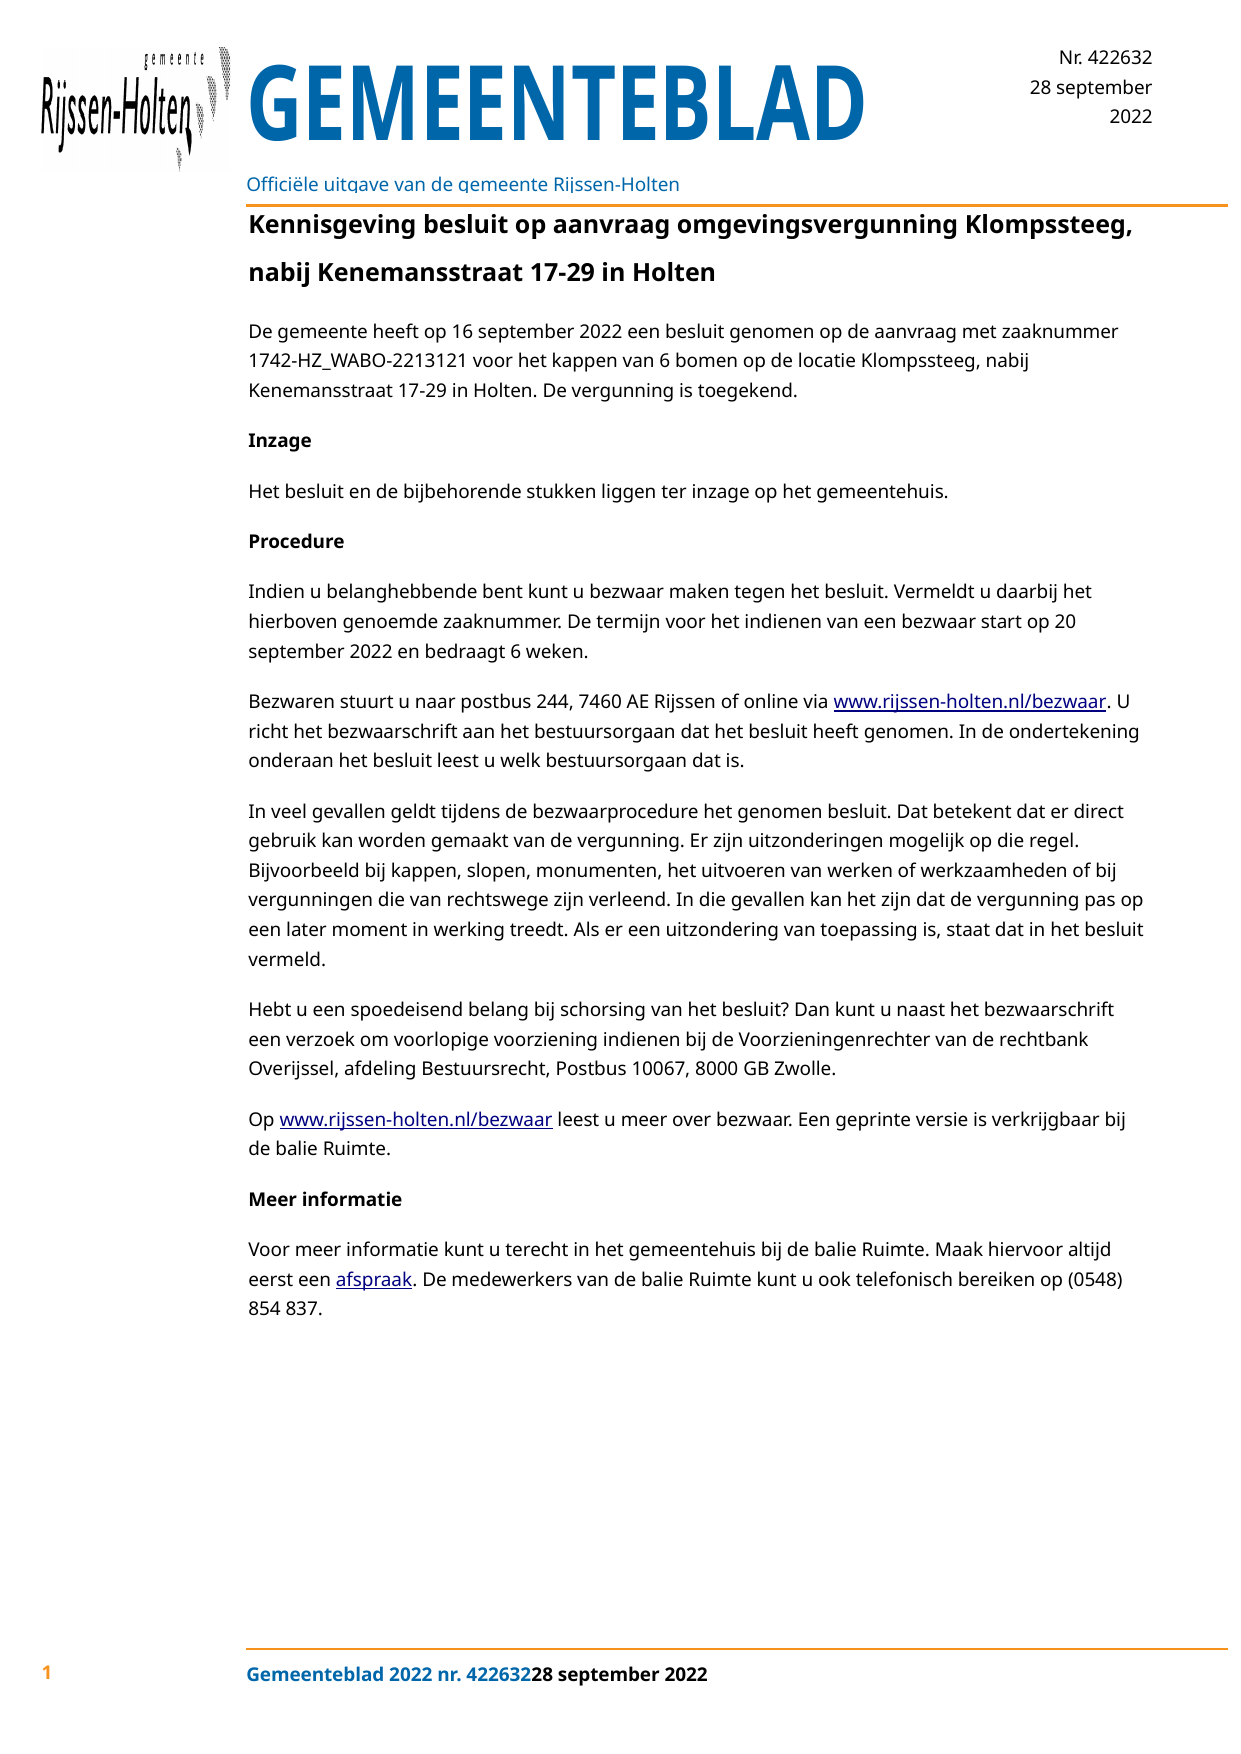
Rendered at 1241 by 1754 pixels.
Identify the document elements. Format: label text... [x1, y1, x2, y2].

text Hebt u een spoedeisend belang bij schorsing van het besluit? Dan kunt u naast het bezwaarschrift een verzoek om voorlopige voorziening indienen bij de Voorzieningenrechter van de rechtbank Overijssel, afdeling Bestuursrecht, Postbus 10067, 8000 GB Zwolle. [248, 996, 1152, 1081]
text De gemeente heeft op 16 september 2022 een besluit genomen op de aanvraag met zaaknummer 1742-HZ_WABO-2213121 voor het kappen van 6 bomen op de locatie Klompssteeg, nabij Kenemansstraat 17-29 in Holten. De vergunning is toegekend. [248, 318, 1152, 403]
text Het besluit en de bijbehorende stukken liggen ter inzage op het gemeentehuis. [248, 478, 1152, 504]
picture [41, 47, 231, 172]
text Op www.rijssen-holten.nl/bezwaar leest u meer over bezwaar. Een geprinte versie is verkrijgbaar bij de balie Ruimte. [248, 1106, 1152, 1161]
text Procedure [248, 528, 1152, 554]
text Bezwaren stuurt u naar postbus 244, 7460 AE Rijssen of online via www.rijssen-holten.nl/bezwaar. U richt het bezwaarschrift aan het bestuursorgaan dat het besluit heeft genomen. In de ondertekening onderaan het besluit leest u welk bestuursorgaan dat is. [248, 688, 1152, 773]
text Inzage [248, 427, 1152, 453]
text In veel gevallen geldt tijdens de bezwaarprocedure het genomen besluit. Dat betekent dat er direct gebruik kan worden gemaakt van de vergunning. Er zijn uitzonderingen mogelijk op die regel. Bijvoorbeeld bij kappen, slopen, monumenten, het uitvoeren van werken of werkzaamheden of bij vergunningen die van rechtswege zijn verleend. In die gevallen kan het zijn dat de vergunning pas op een later moment in werking treedt. Als er een uitzondering van toepassing is, staat dat in het besluit vermeld. [248, 798, 1152, 972]
text Kennisgeving besluit op aanvraag omgevingsvergunning Klompssteeg, nabij Kenemansstraat 17-29 in Holten [248, 207, 1152, 288]
text Indien u belanghebbende bent kunt u bezwaar maken tegen het besluit. Vermeldt u daarbij het hierboven genoemde zaaknummer. De termijn voor het indienen van een bezwaar start op 20 september 2022 en bedraagt 6 weken. [248, 579, 1152, 664]
text Meer informatie [248, 1186, 1152, 1212]
text Voor meer informatie kunt u terecht in het gemeentehuis bij de balie Ruimte. Maak hiervoor altijd eerst een afspraak. De medewerkers van de balie Ruimte kunt u ook telefonisch bereiken op (0548) 854 837. [248, 1236, 1152, 1321]
